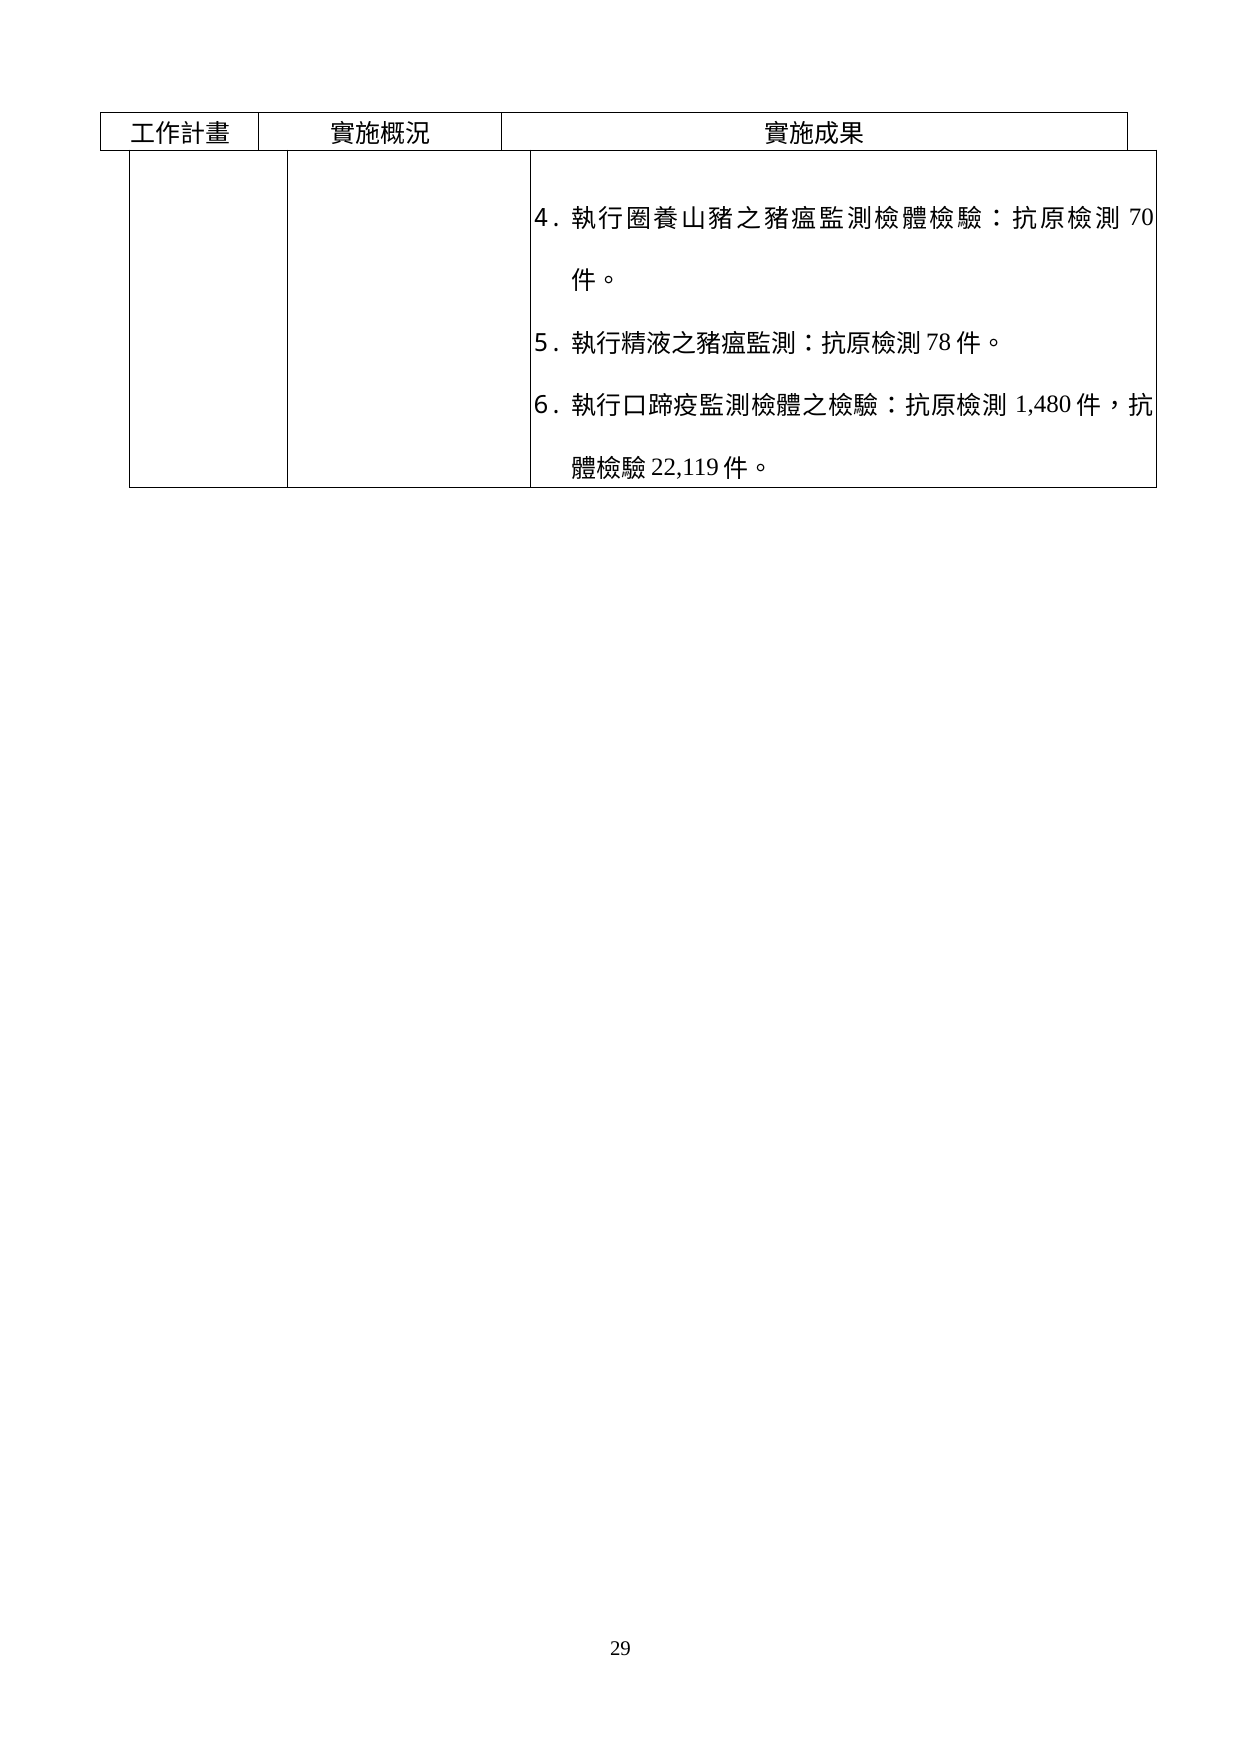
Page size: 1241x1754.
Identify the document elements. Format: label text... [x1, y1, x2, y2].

table_header 實施概況 [259, 113, 501, 149]
table_cell 執行豬瘟哨兵豬監測檢體之檢驗：抗原檢測27,648件，抗體檢驗16,654件。 執行化製場斃死豬豬瘟監測檢體之檢驗：抗原檢測3,769件。。 執行屠宰場淘汰母豬豬瘟監測檢體之檢驗：抗原檢測1,916件。 執行圈養山豬之豬瘟監測檢體檢驗：抗原檢測70件。 執行精液之豬瘟監測：抗原檢測78件。 執行口蹄疫監測檢體之檢驗：抗原檢測1,480件，抗體檢驗22,119件。 [531, 151, 1156, 487]
table_cell [288, 151, 530, 487]
table_cell [130, 151, 287, 487]
table_header 工作計畫 [101, 113, 258, 149]
table_cell [1157, 150, 1174, 487]
table_header [1156, 112, 1174, 149]
table_header [1128, 112, 1156, 149]
table_header 實施成果 [502, 113, 1127, 149]
table_cell [66, 150, 101, 487]
table_cell [101, 151, 129, 487]
table_header [66, 112, 100, 149]
